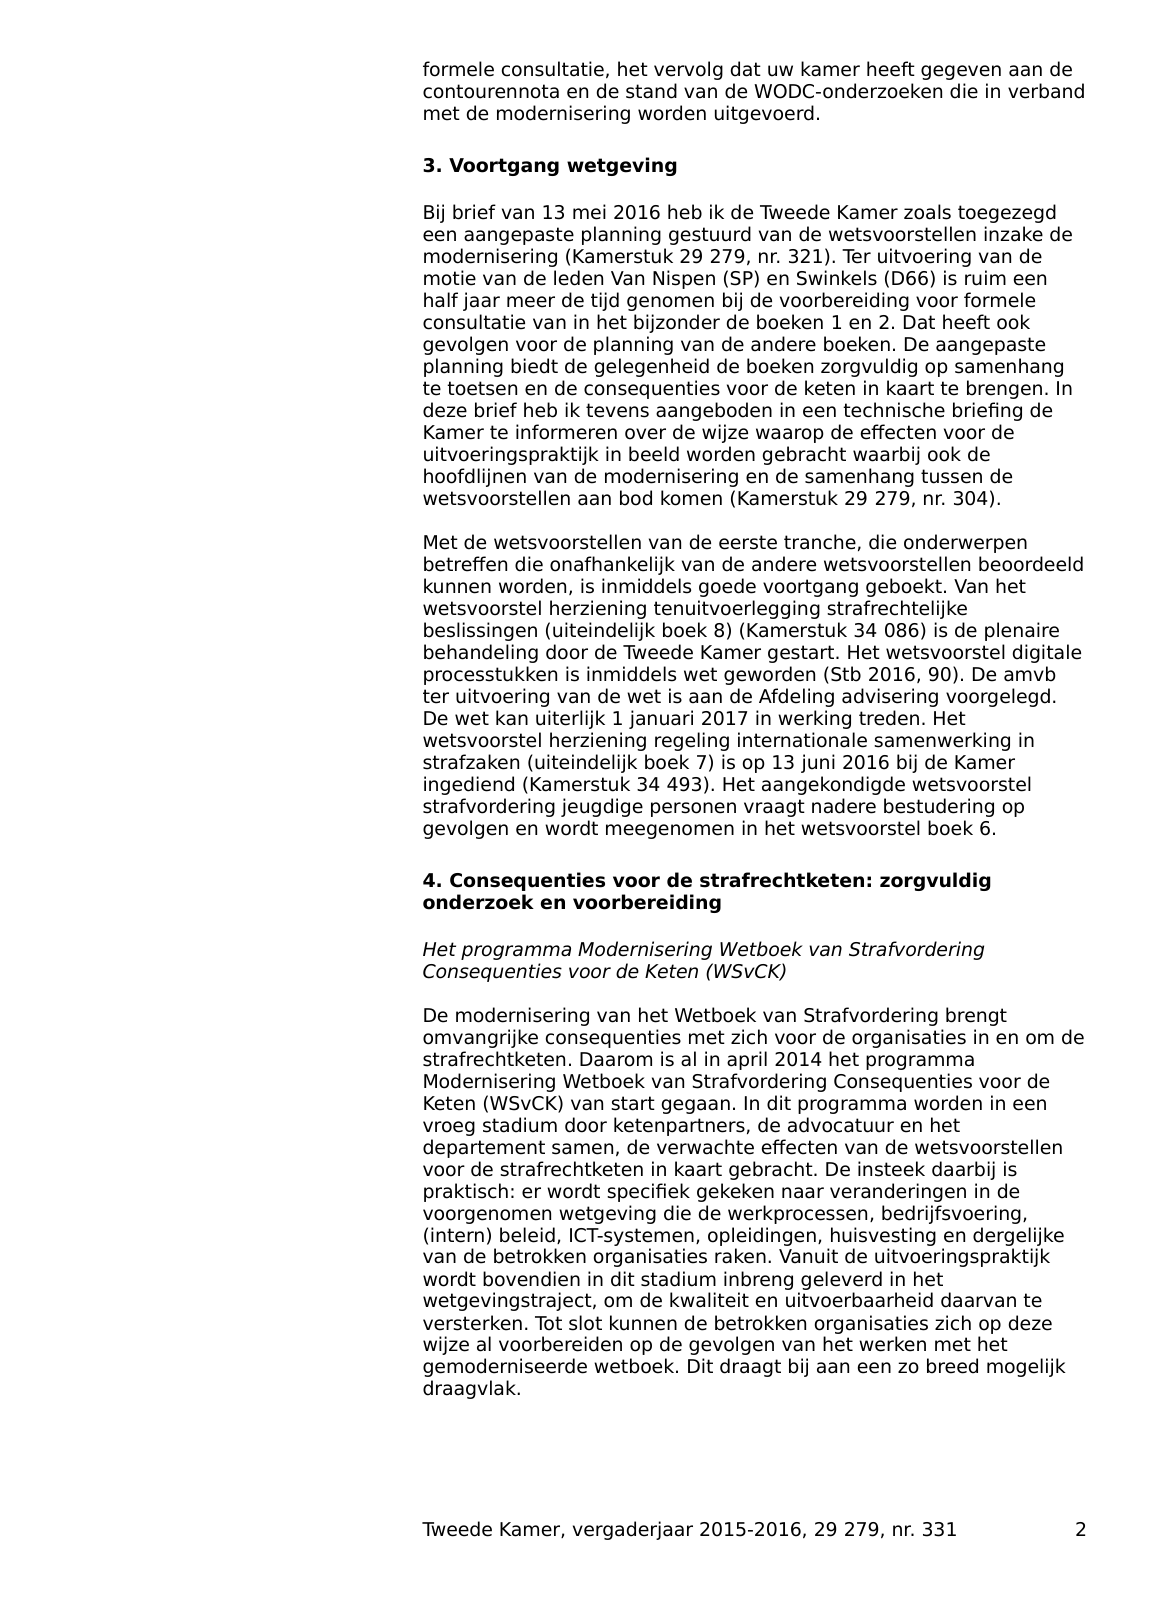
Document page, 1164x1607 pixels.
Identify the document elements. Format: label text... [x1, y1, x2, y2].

text Met de wetsvoorstellen van de eerste tranche, die onderwerpen betreffen die onafhankelijk van de andere wetsvoorstellen beoordeeld kunnen worden, is inmiddels goede voortgang geboekt. Van het wetsvoorstel herziening tenuitvoerlegging strafrechtelijke beslissingen (uiteindelijk boek 8) (Kamerstuk 34 086) is de plenaire behandeling door de Tweede Kamer gestart. Het wetsvoorstel digitale processtukken is inmiddels wet geworden (Stb 2016, 90). De amvb ter uitvoering van de wet is aan de Afdeling advisering voorgelegd. De wet kan uiterlijk 1 januari 2017 in werking treden. Het wetsvoorstel herziening regeling internationale samenwerking in strafzaken (uiteindelijk boek 7) is op 13 juni 2016 bij de Kamer ingediend (Kamerstuk 34 493). Het aangekondigde wetsvoorstel strafvordering jeugdige personen vraagt nadere bestudering op gevolgen en wordt meegenomen in het wetsvoorstel boek 6. [422, 532, 1087, 839]
text De modernisering van het Wetboek van Strafvordering brengt omvangrijke consequenties met zich voor de organisaties in en om de strafrechtketen. Daarom is al in april 2014 het programma Modernisering Wetboek van Strafvordering Consequenties voor de Keten (WSvCK) van start gegaan. In dit programma worden in een vroeg stadium door ketenpartners, de advocatuur en het departement samen, de verwachte effecten van de wetsvoorstellen voor de strafrechtketen in kaart gebracht. De insteek daarbij is praktisch: er wordt specifiek gekeken naar veranderingen in de voorgenomen wetgeving die de werkprocessen, bedrijfsvoering, (intern) beleid, ICT-systemen, opleidingen, huisvesting en dergelijke van de betrokken organisaties raken. Vanuit de uitvoeringspraktijk wordt bovendien in dit stadium inbreng geleverd in het wetgevingstraject, om de kwaliteit en uitvoerbaarheid daarvan te versterken. Tot slot kunnen de betrokken organisaties zich op deze wijze al voorbereiden op de gevolgen van het werken met het gemoderniseerde wetboek. Dit draagt bij aan een zo breed mogelijk draagvlak. [422, 1005, 1087, 1400]
subtitle Het programma Modernisering Wetboek van Strafvordering Consequenties voor de Keten (WSvCK) [422, 938, 1087, 982]
text formele consultatie, het vervolg dat uw kamer heeft gegeven aan de contourennota en de stand van de WODC-onderzoeken die in verband met de modernisering worden uitgevoerd. [422, 59, 1087, 125]
text Bij brief van 13 mei 2016 heb ik de Tweede Kamer zoals toegezegd een aangepaste planning gestuurd van de wetsvoorstellen inzake de modernisering (Kamerstuk 29 279, nr. 321). Ter uitvoering van de motie van de leden Van Nispen (SP) en Swinkels (D66) is ruim een half jaar meer de tijd genomen bij de voorbereiding voor formele consultatie van in het bijzonder de boeken 1 en 2. Dat heeft ook gevolgen voor de planning van de andere boeken. De aangepaste planning biedt de gelegenheid de boeken zorgvuldig op samenhang te toetsen en de consequenties voor de keten in kaart te brengen. In deze brief heb ik tevens aangeboden in een technische briefing de Kamer te informeren over de wijze waarop de effecten voor de uitvoeringspraktijk in beeld worden gebracht waarbij ook de hoofdlijnen van de modernisering en de samenhang tussen de wetsvoorstellen aan bod komen (Kamerstuk 29 279, nr. 304). [422, 202, 1087, 510]
subtitle 3. Voortgang wetgeving [422, 155, 1087, 177]
subtitle 4. Consequenties voor de strafrechtketen: zorgvuldig onderzoek en voorbereiding [422, 869, 1087, 913]
